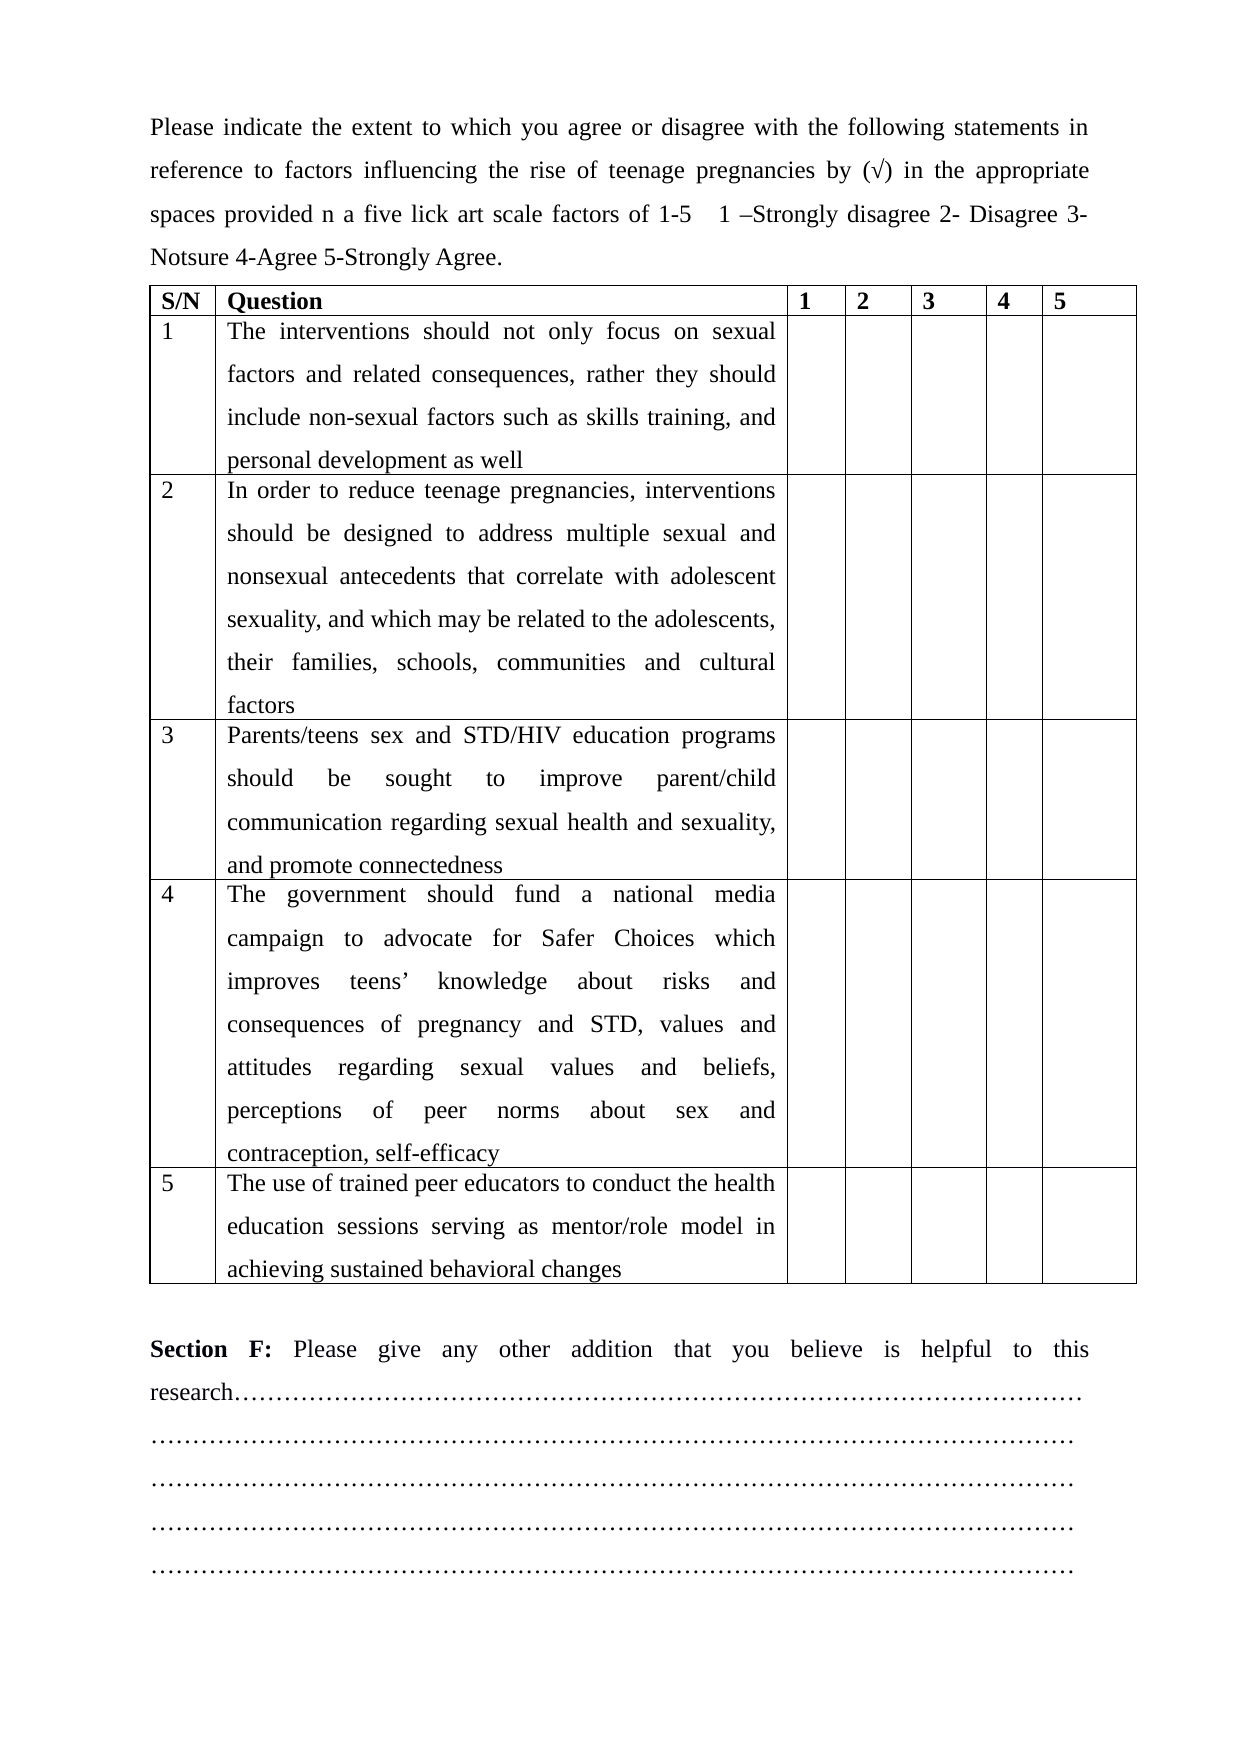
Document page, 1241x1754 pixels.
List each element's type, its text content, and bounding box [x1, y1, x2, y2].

table_cell [1043, 1168, 1136, 1283]
table_header 3 [912, 286, 986, 315]
table_cell The interventions should not only focus on sexual factors and related consequences, rather they should include non-sexual factors such as skills training, and personal development as well [216, 316, 787, 474]
table_header Question [216, 286, 787, 315]
table_header 2 [846, 286, 911, 315]
table_cell 4 [151, 880, 215, 1167]
table_cell [912, 720, 986, 878]
subtitle Section F: Please give any other addition that you believe is helpful to this research………………………………………………………………………………………… [150, 1334, 1090, 1406]
table_cell Parents/teens sex and STD/HIV education programs should be sought to improve parent/child communication regarding sexual health and sexuality, and promote connectedness [216, 720, 787, 878]
table_cell [1043, 316, 1136, 474]
table_cell In order to reduce teenage pregnancies, interventions should be designed to address multiple sexual and nonsexual antecedents that correlate with adolescent sexuality, and which may be related to the adolescents, their families, schools, communities and cultural factors [216, 475, 787, 719]
table_header 4 [987, 286, 1042, 315]
table_cell [1043, 475, 1136, 719]
table_cell The use of trained peer educators to conduct the health education sessions serving as mentor/role model in achieving sustained behavioral changes [216, 1168, 787, 1283]
table_cell [788, 720, 845, 878]
table_cell [788, 475, 845, 719]
table_cell [846, 880, 911, 1167]
table_cell [912, 880, 986, 1167]
table_cell [987, 475, 1042, 719]
table_cell [846, 475, 911, 719]
table_cell The government should fund a national media campaign to advocate for Safer Choices which improves teens’ knowledge about risks and consequences of pregnancy and STD, values and attitudes regarding sexual values and beliefs, perceptions of peer norms about sex and contraception, self-efficacy [216, 880, 787, 1167]
table_cell [912, 475, 986, 719]
table_cell [987, 720, 1042, 878]
table_cell [846, 720, 911, 878]
table_cell 2 [151, 475, 215, 719]
table_cell [788, 880, 845, 1167]
table_cell [1043, 880, 1136, 1167]
text ………………………………………………………………………………………………………………………………………………………………………………………………………………………………………………………………………………………………………………………………………………………………………………………………………… [150, 1420, 1090, 1578]
table_cell [788, 1168, 845, 1283]
table_cell 5 [151, 1168, 215, 1283]
table_cell [987, 316, 1042, 474]
table_cell 1 [151, 316, 215, 474]
table_cell [788, 316, 845, 474]
table_cell [987, 880, 1042, 1167]
table_cell [987, 1168, 1042, 1283]
table_header 1 [788, 286, 845, 315]
table_cell [912, 1168, 986, 1283]
table_header S/N [151, 286, 215, 315]
table_cell [912, 316, 986, 474]
table_cell 3 [151, 720, 215, 878]
table_cell [846, 1168, 911, 1283]
text Please indicate the extent to which you agree or disagree with the following statements in reference to factors influencing the rise of teenage pregnancies by (√) in the appropriate spaces provided n a five lick art scale factors of 1-5 1 –Strongly disagree 2- Disagree 3-Notsure 4-Agree 5-Strongly Agree. [150, 112, 1090, 271]
table_cell [1043, 720, 1136, 878]
table_cell [846, 316, 911, 474]
table_header 5 [1043, 286, 1136, 315]
